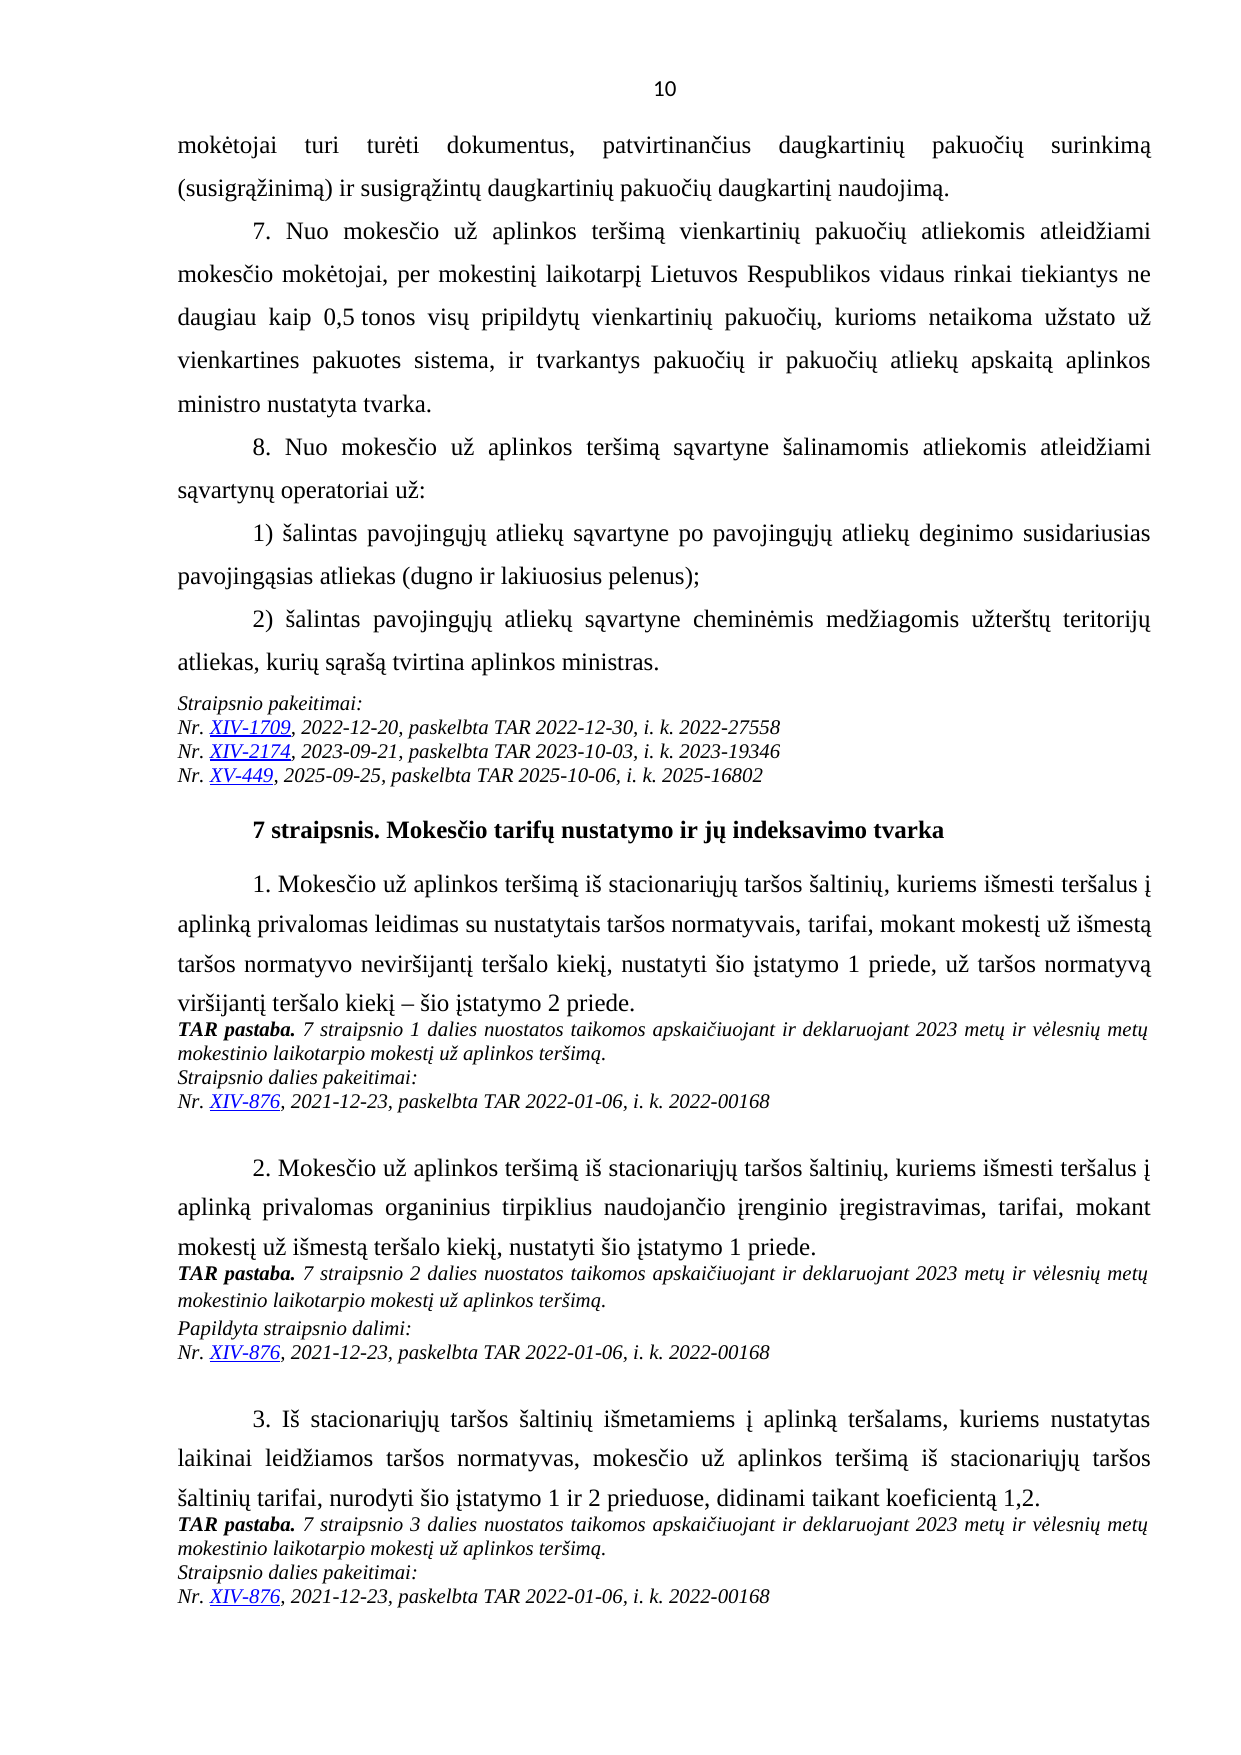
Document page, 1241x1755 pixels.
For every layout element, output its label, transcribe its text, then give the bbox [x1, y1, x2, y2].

text Nr. XIV-876, 2021-12-23, paskelbta TAR 2022-01-06, i. k. 2022-00168 [177, 1584, 1152, 1608]
text Nr. XIV-2174, 2023-09-21, paskelbta TAR 2023-10-03, i. k. 2023-19346 [177, 739, 1152, 763]
text TAR pastaba. 7 straipsnio 1 dalies nuostatos taikomos apskaičiuojant ir deklaruojant 2023 metų ir vėlesnių metų mokestinio laikotarpio mokestį už aplinkos teršimą. [177, 1017, 1152, 1065]
text mokėtojai turi turėti dokumentus, patvirtinančius daugkartinių pakuočių surinkimą (susigrąžinimą) ir susigrąžintų daugkartinių pakuočių daugkartinį naudojimą. [177, 130, 1152, 202]
text Straipsnio dalies pakeitimai: [177, 1065, 1152, 1089]
text Straipsnio pakeitimai: [177, 691, 1152, 714]
text 1. Mokesčio už aplinkos teršimą iš stacionariųjų taršos šaltinių, kuriems išmesti teršalus į aplinką privalomas leidimas su nustatytais taršos normatyvais, tarifai, mokant mokestį už išmestą taršos normatyvo neviršijantį teršalo kiekį, nustatyti šio įstatymo 1 priede, už taršos normatyvą viršijantį teršalo kiekį – šio įstatymo 2 priede. [177, 859, 1152, 1017]
text TAR pastaba. 7 straipsnio 3 dalies nuostatos taikomos apskaičiuojant ir deklaruojant 2023 metų ir vėlesnių metų mokestinio laikotarpio mokestį už aplinkos teršimą. [177, 1512, 1152, 1560]
text 1) šalintas pavojingųjų atliekų sąvartyne po pavojingųjų atliekų deginimo susidariusias pavojingąsias atliekas (dugno ir lakiuosius pelenus); [177, 518, 1152, 590]
text 3. Iš stacionariųjų taršos šaltinių išmetamiems į aplinką teršalams, kuriems nustatytas laikinai leidžiamos taršos normatyvas, mokesčio už aplinkos teršimą iš stacionariųjų taršos šaltinių tarifai, nurodyti šio įstatymo 1 ir 2 prieduose, didinami taikant koeficientą 1,2. [177, 1393, 1152, 1512]
text TAR pastaba. 7 straipsnio 2 dalies nuostatos taikomos apskaičiuojant ir deklaruojant 2023 metų ir vėlesnių metų mokestinio laikotarpio mokestį už aplinkos teršimą. [177, 1261, 1152, 1312]
text Papildyta straipsnio dalimi: [177, 1316, 1152, 1340]
text 2) šalintas pavojingųjų atliekų sąvartyne cheminėmis medžiagomis užterštų teritorijų atliekas, kurių sąrašą tvirtina aplinkos ministras. [177, 604, 1152, 676]
text Nr. XIV-876, 2021-12-23, paskelbta TAR 2022-01-06, i. k. 2022-00168 [177, 1340, 1152, 1364]
text 8. Nuo mokesčio už aplinkos teršimą sąvartyne šalinamomis atliekomis atleidžiami sąvartynų operatoriai už: [177, 432, 1152, 504]
text Nr. XIV-876, 2021-12-23, paskelbta TAR 2022-01-06, i. k. 2022-00168 [177, 1089, 1152, 1113]
text Straipsnio dalies pakeitimai: [177, 1560, 1152, 1584]
text Nr. XIV-1709, 2022-12-20, paskelbta TAR 2022-12-30, i. k. 2022-27558 [177, 714, 1152, 739]
text 2. Mokesčio už aplinkos teršimą iš stacionariųjų taršos šaltinių, kuriems išmesti teršalus į aplinką privalomas organinius tirpiklius naudojančio įrenginio įregistravimas, tarifai, mokant mokestį už išmestą teršalo kiekį, nustatyti šio įstatymo 1 priede. [177, 1142, 1152, 1261]
text Nr. XV-449, 2025-09-25, paskelbta TAR 2025-10-06, i. k. 2025-16802 [177, 763, 1152, 787]
text 7 straipsnis. Mokesčio tarifų nustatymo ir jų indeksavimo tvarka [177, 816, 1152, 844]
text 7. Nuo mokesčio už aplinkos teršimą vienkartinių pakuočių atliekomis atleidžiami mokesčio mokėtojai, per mokestinį laikotarpį Lietuvos Respublikos vidaus rinkai tiekiantys ne daugiau kaip 0,5 tonos visų pripildytų vienkartinių pakuočių, kurioms netaikoma užstato už vienkartines pakuotes sistema, ir tvarkantys pakuočių ir pakuočių atliekų apskaitą aplinkos ministro nustatyta tvarka. [177, 216, 1152, 417]
